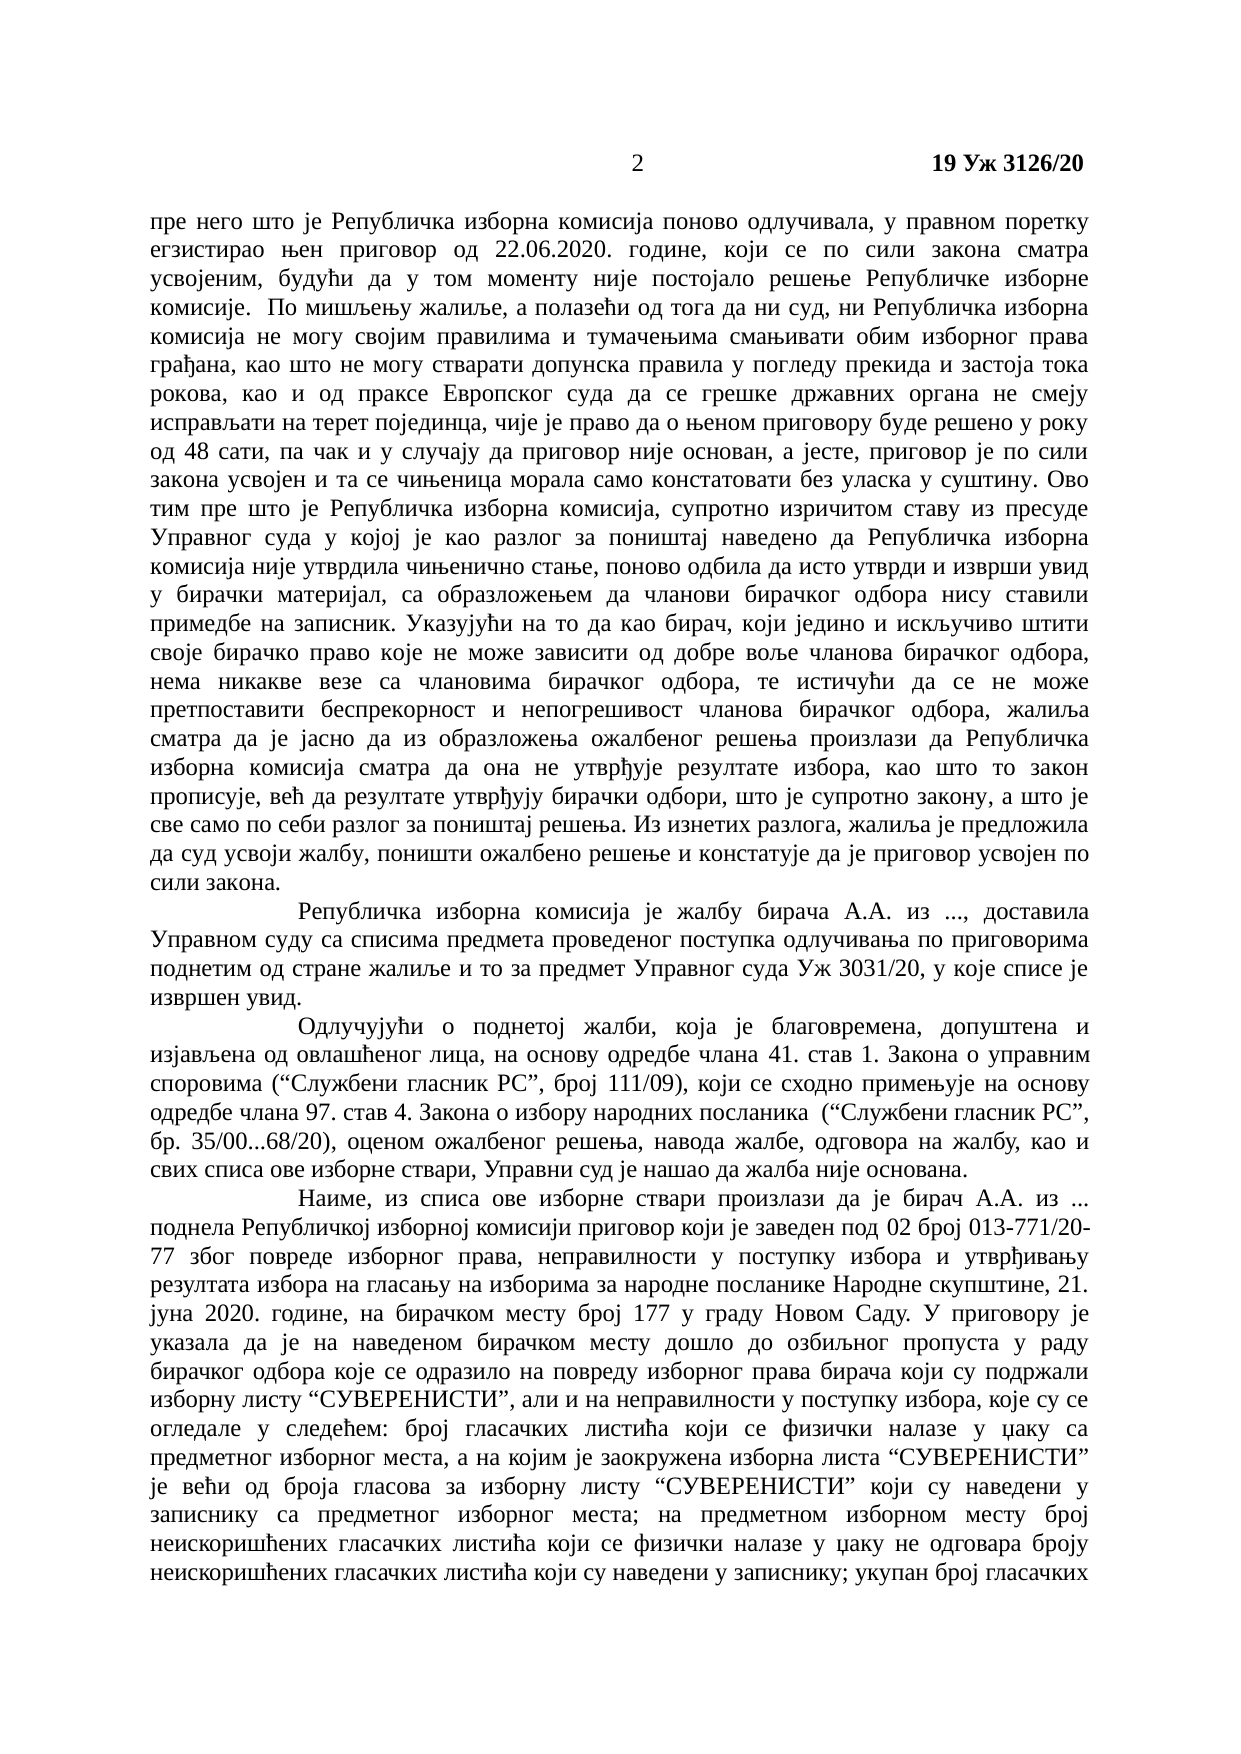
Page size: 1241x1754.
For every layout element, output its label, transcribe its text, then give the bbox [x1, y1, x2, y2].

text Одлучујући о поднетој жалби, која је благовремена, допуштена и изјављена од овлашћеног лица, на основу одредбе члана 41. став 1. Закона о управним споровима (“Службени гласник РС”, број 111/09), који се сходно примењује на основу одредбе члана 97. став 4. Закона о избору народних посланика (“Службени гласник РС”, бр. 35/00...68/20), оценом ожалбеног решења, навода жалбе, одговора на жалбу, као и свих списа ове изборне ствари, Управни суд је нашао да жалба није основана. [150, 1011, 1091, 1183]
text Наиме, из списа ове изборне ствари произлази да је бирач A.A. из ... поднела Републичкој изборној комисији приговор који је заведен под 02 број 013-771/20-77 због повреде изборног права, неправилности у поступку избора и утврђивању резултата избора на гласању на изборима за народне посланике Народне скупштине, 21. јуна 2020. године, на бирачком месту број 177 у граду Новом Саду. У приговору је указала да је на наведеном бирачком месту дошло до озбиљног пропуста у раду бирачког одбора које се одразило на повреду изборног права бирача који су подржали изборну листу “СУВЕРЕНИСТИ”, али и на неправилности у поступку избора, које су се огледале у следећем: број гласачких листића који се физички налазе у џаку са предметног изборног места, а на којим је заокружена изборна листа “СУВЕРЕНИСТИ” је већи од броја гласова за изборну листу “СУВЕРЕНИСТИ” који су наведени у записнику са предметног изборног места; на предметном изборном месту број неискоришћених гласачких листића који се физички налазе у џаку не одговара броју неискоришћених гласачких листића који су наведени у записнику; укупан број гласачких [150, 1183, 1091, 1586]
text пре него што је Републичка изборна комисија поново одлучивала, у правном поретку егзистирао њен приговор од 22.06.2020. године, који се по сили закона сматра усвојеним, будући да у том моменту није постојало решење Републичке изборне комисије. По мишљењу жалиље, а полазећи од тога да ни суд, ни Републичка изборна комисија не могу својим правилима и тумачењима смањивати обим изборног права грађана, као што не могу стварати допунска правила у погледу прекида и застоја тока рокова, као и од праксе Европског суда да се грешке државних органа не смеју исправљати на терет појединца, чије је право да о њеном приговору буде решено у року од 48 сати, па чак и у случају да приговор није основан, а јесте, приговор је по сили закона усвојен и та се чињеница морала само констатовати без уласка у суштину. Ово тим пре што је Републичка изборна комисија, супротно изричитом ставу из пресуде Управног суда у којој је као разлог за поништај наведено да Републичка изборна комисија није утврдила чињенично стање, поново одбила да исто утврди и изврши увид у бирачки материјал, са образложењем да чланови бирачког одбора нису ставили примедбе на записник. Указујући на то да као бирач, који једино и искључиво штити своје бирачко право које не може зависити од добре воље чланова бирачког одбора, нема никакве везе са члановима бирачког одбора, те истичући да се не може претпоставити беспрекорност и непогрешивост чланова бирачког одбора, жалиља сматра да је јасно да из образложења ожалбеног решења произлази да Републичка изборна комисија сматра да она не утврђује резултате избора, као што то закон прописује, већ да резултате утврђују бирачки одбори, што је супротно закону, а што је све само по себи разлог за поништај решења. Из изнетих разлога, жалиља је предложила да суд усвоји жалбу, поништи ожалбено решење и констатује да је приговор усвојен по сили закона. [150, 206, 1091, 896]
text Републичка изборна комисија је жалбу бирача A.A. из ..., доставила Управном суду са списима предмета проведеног поступка одлучивања по приговорима поднетим од стране жалиље и то за предмет Управног суда Уж 3031/20, у које списе је извршен увид. [150, 896, 1091, 1011]
